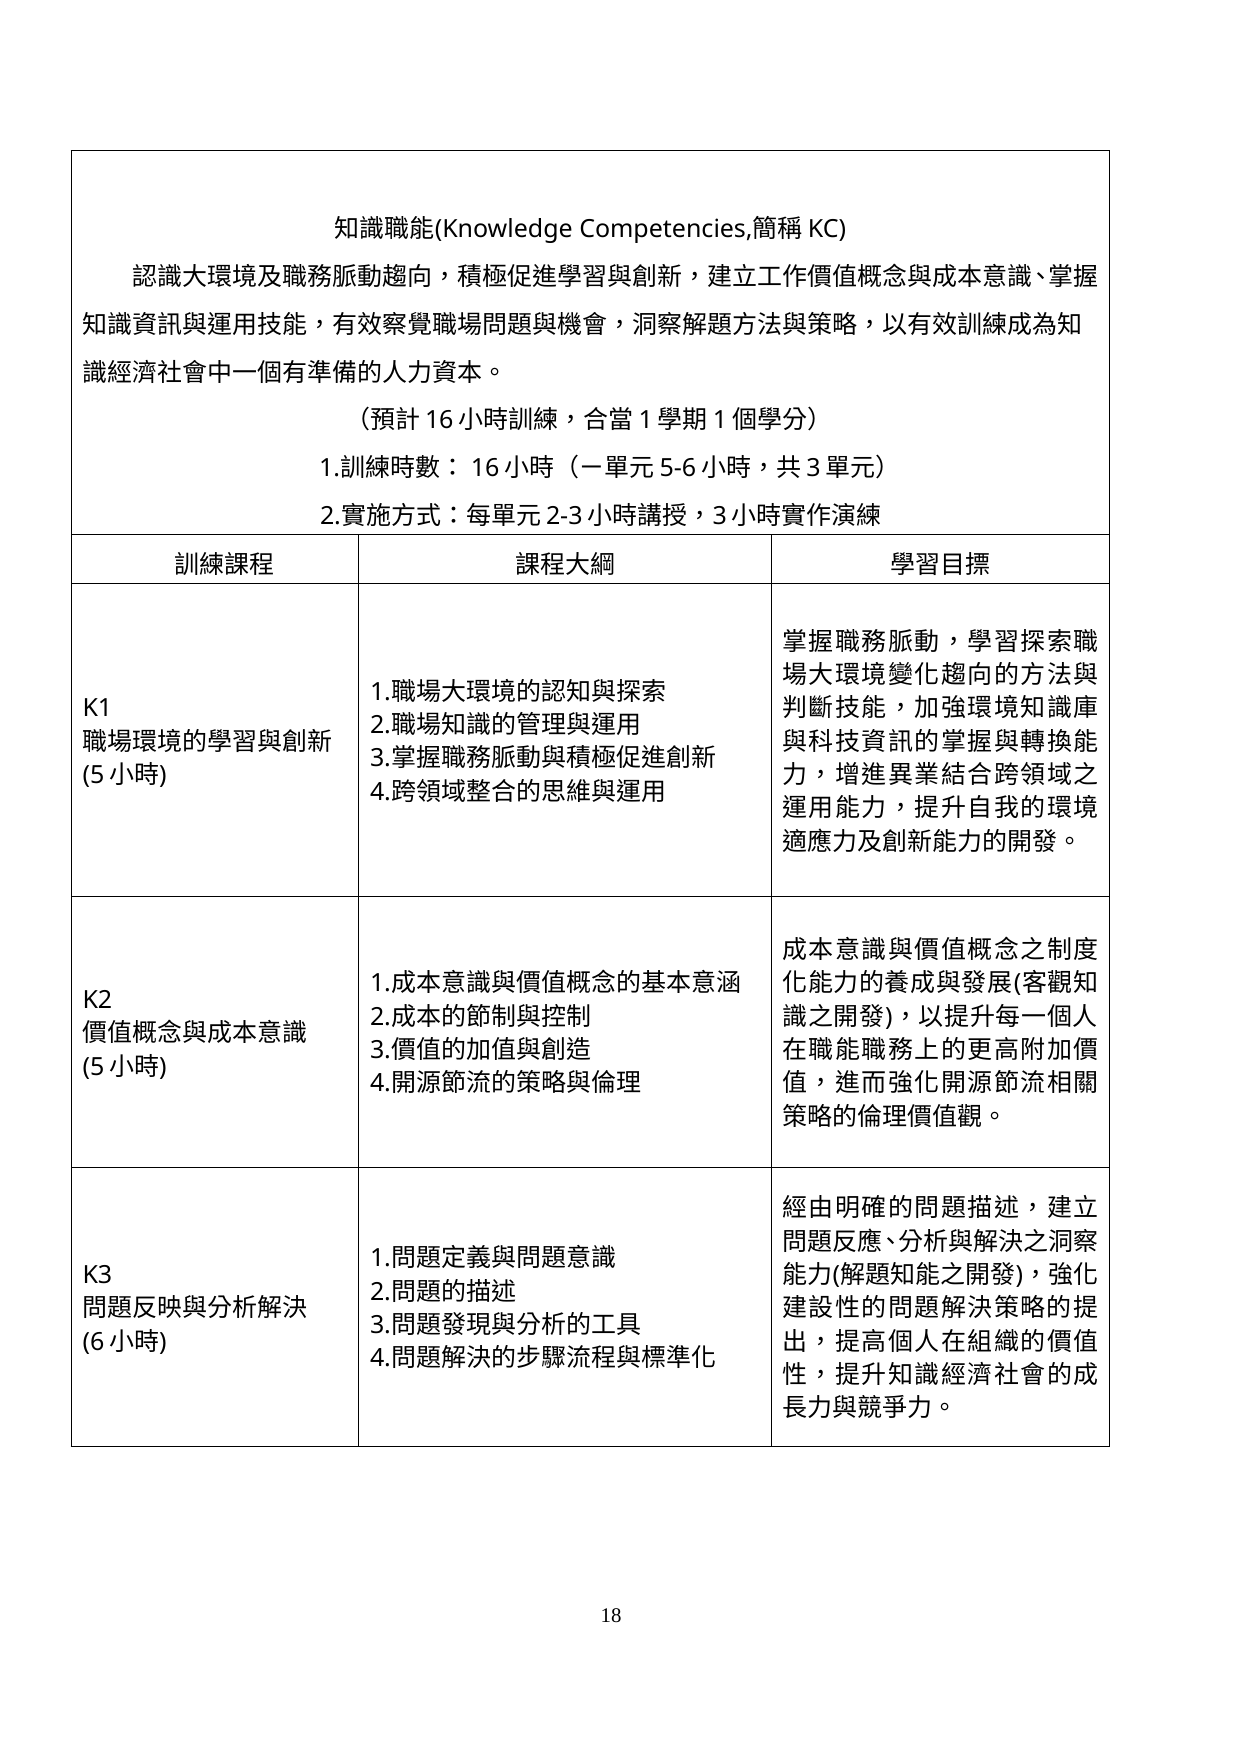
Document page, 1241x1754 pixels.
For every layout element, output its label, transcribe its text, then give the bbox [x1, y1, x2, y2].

table_cell 1.成本意識與價值概念的基本意涵 2.成本的節制與控制 3.價值的加值與創造 4.開源節流的策略與倫理 [359, 897, 771, 1167]
table_cell 學習目摽 [772, 535, 1109, 583]
table_cell K3 問題反映與分析解決 (6小時) [72, 1168, 358, 1446]
table_cell 訓練課程 [72, 535, 358, 583]
table_cell 1.問題定義與問題意識 2.問題的描述 3.問題發現與分析的工具 4.問題解決的步驟流程與標準化 [359, 1168, 771, 1446]
table_cell K2 價值概念與成本意識 (5小時) [72, 897, 358, 1167]
table_cell 課程大綱 [359, 535, 771, 583]
table_cell 1.職場大環境的認知與探索 2.職場知識的管理與運用 3.掌握職務脈動與積極促進創新 4.跨領域整合的思維與運用 [359, 584, 771, 896]
table_cell 經由明確的問題描述，建立問題反應、分析與解決之洞察能力(解題知能之開發)，強化建設性的問題解決策略的提出，提高個人在組織的價值性，提升知識經濟社會的成長力與競爭力。 [772, 1168, 1109, 1446]
table_cell K1 職場環境的學習與創新 (5小時) [72, 584, 358, 896]
table_cell 掌握職務脈動，學習探索職場大環境變化趨向的方法與判斷技能，加強環境知識庫與科技資訊的掌握與轉換能力，增進異業結合跨領域之運用能力，提升自我的環境適應力及創新能力的開發。 [772, 584, 1109, 896]
table_cell 成本意識與價值概念之制度化能力的養成與發展(客觀知識之開發)，以提升每一個人在職能職務上的更高附加價值，進而強化開源節流相關策略的倫理價值觀。 [772, 897, 1109, 1167]
table_cell 知識職能(Knowledge Competencies,簡稱KC) 認識大環境及職務脈動趨向，積極促進學習與創新，建立工作價值概念與成本意識、掌握知識資訊與運用技能，有效察覺職場問題與機會，洞察解題方法與策略，以有效訓練成為知識經濟社會中一個有準備的人力資本。 （預計16小時訓練，合當1學期1個學分） 1.訓練時數： 16小時（ㄧ單元5-6小時，共3單元） 2.實施方式：每單元2-3小時講授，3小時實作演練 [72, 151, 1109, 534]
